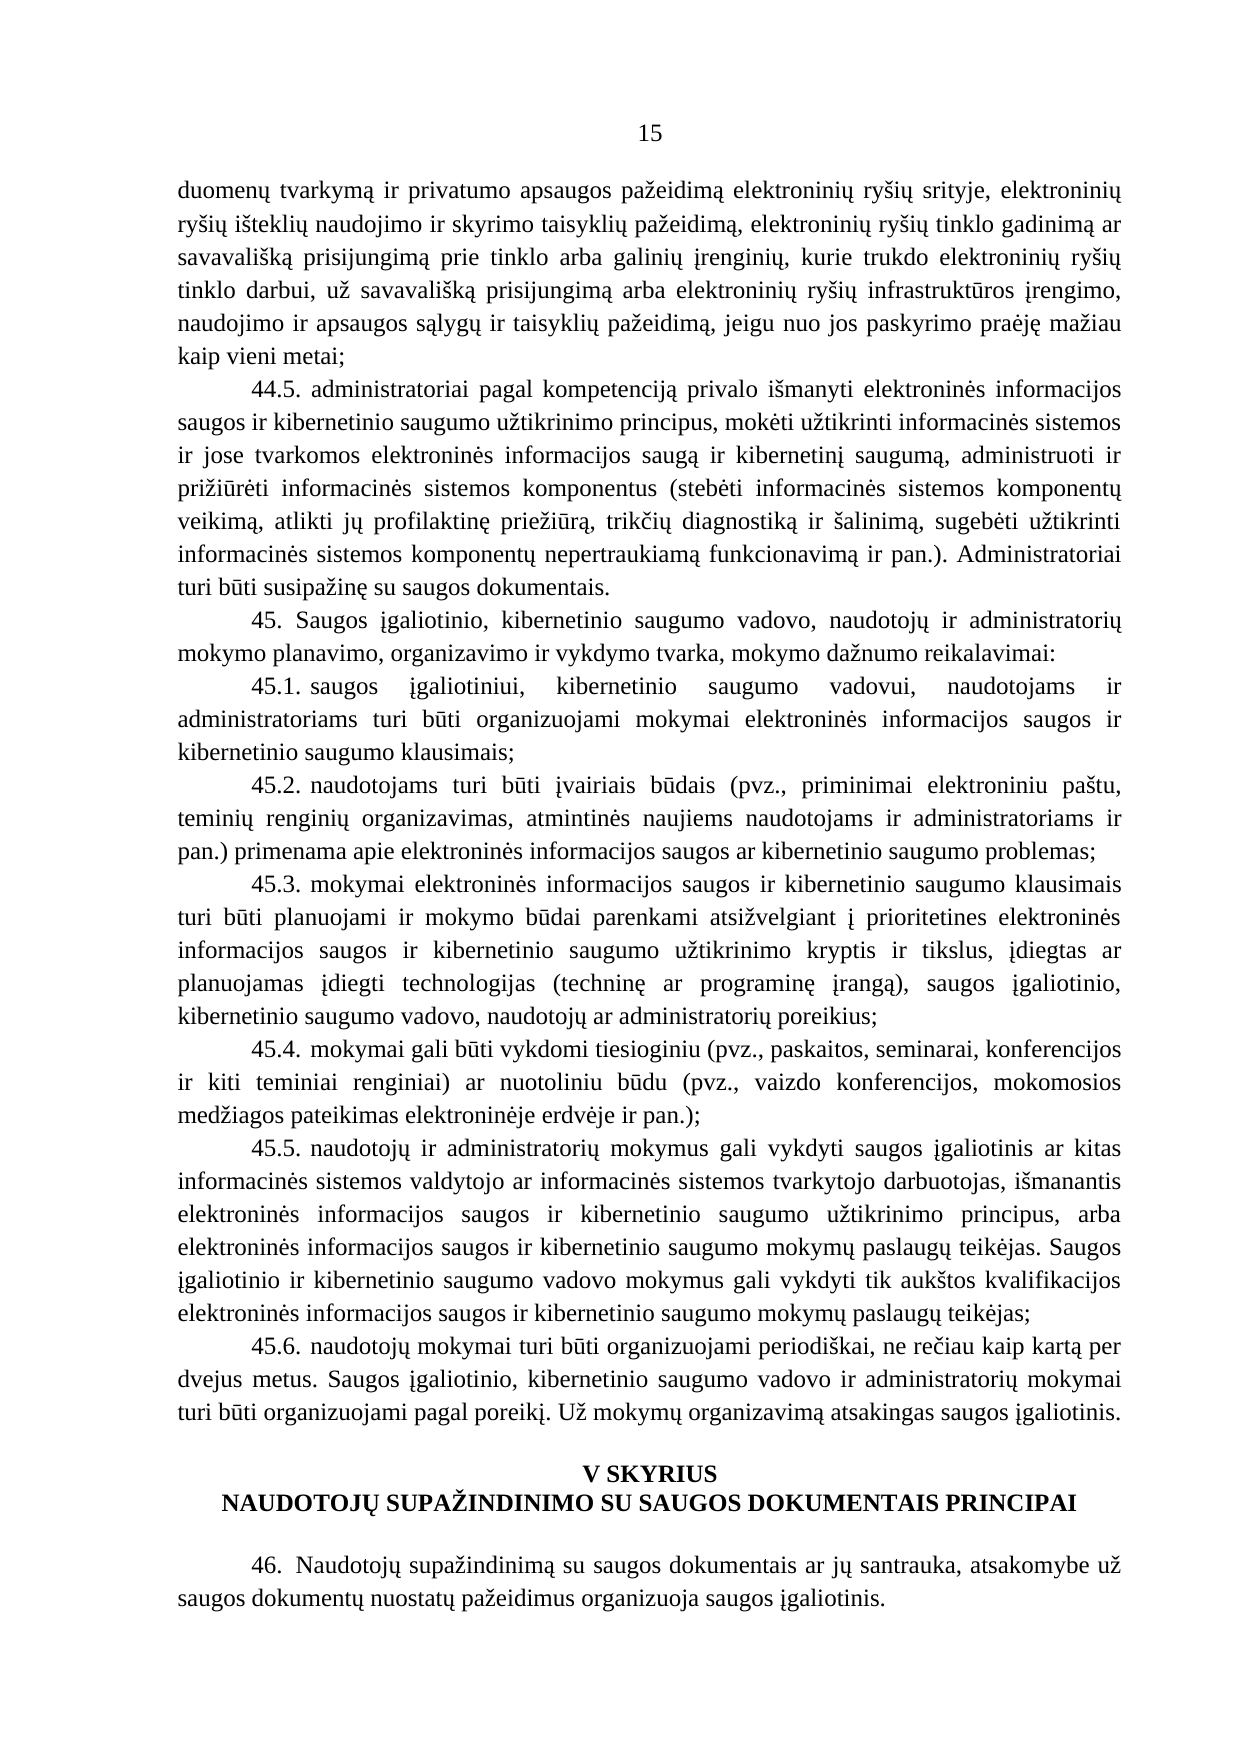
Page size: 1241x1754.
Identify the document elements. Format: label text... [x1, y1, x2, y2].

text 45.1. saugos įgaliotiniui, kibernetinio saugumo vadovui, naudotojams ir administratoriams turi būti organizuojami mokymai elektroninės informacijos saugos ir kibernetinio saugumo klausimais; [177, 671, 1122, 766]
text 45.5. naudotojų ir administratorių mokymus gali vykdyti saugos įgaliotinis ar kitas informacinės sistemos valdytojo ar informacinės sistemos tvarkytojo darbuotojas, išmanantis elektroninės informacijos saugos ir kibernetinio saugumo užtikrinimo principus, arba elektroninės informacijos saugos ir kibernetinio saugumo mokymų paslaugų teikėjas. Saugos įgaliotinio ir kibernetinio saugumo vadovo mokymus gali vykdyti tik aukštos kvalifikacijos elektroninės informacijos saugos ir kibernetinio saugumo mokymų paslaugų teikėjas; [177, 1133, 1122, 1327]
text 45.4. mokymai gali būti vykdomi tiesioginiu (pvz., paskaitos, seminarai, konferencijos ir kiti teminiai renginiai) ar nuotoliniu būdu (pvz., vaizdo konferencijos, mokomosios medžiagos pateikimas elektroninėje erdvėje ir pan.); [177, 1034, 1122, 1129]
text naudotojų supažindinimo su saugos dokumentais principai [177, 1488, 1122, 1517]
text V SKYRIUS [177, 1459, 1122, 1488]
text 45.6. naudotojų mokymai turi būti organizuojami periodiškai, ne rečiau kaip kartą per dvejus metus. Saugos įgaliotinio, kibernetinio saugumo vadovo ir administratorių mokymai turi būti organizuojami pagal poreikį. Už mokymų organizavimą atsakingas saugos įgaliotinis. [177, 1331, 1122, 1426]
text 46. Naudotojų supažindinimą su saugos dokumentais ar jų santrauka, atsakomybe už saugos dokumentų nuostatų pažeidimus organizuoja saugos įgaliotinis. [177, 1550, 1122, 1611]
text duomenų tvarkymą ir privatumo apsaugos pažeidimą elektroninių ryšių srityje, elektroninių ryšių išteklių naudojimo ir skyrimo taisyklių pažeidimą, elektroninių ryšių tinklo gadinimą ar savavališką prisijungimą prie tinklo arba galinių įrenginių, kurie trukdo elektroninių ryšių tinklo darbui, už savavališką prisijungimą arba elektroninių ryšių infrastruktūros įrengimo, naudojimo ir apsaugos sąlygų ir taisyklių pažeidimą, jeigu nuo jos paskyrimo praėję mažiau kaip vieni metai; [177, 176, 1122, 369]
text 45.2. naudotojams turi būti įvairiais būdais (pvz., priminimai elektroniniu paštu, teminių renginių organizavimas, atmintinės naujiems naudotojams ir administratoriams ir pan.) primenama apie elektroninės informacijos saugos ar kibernetinio saugumo problemas; [177, 770, 1122, 865]
text 45. Saugos įgaliotinio, kibernetinio saugumo vadovo, naudotojų ir administratorių mokymo planavimo, organizavimo ir vykdymo tvarka, mokymo dažnumo reikalavimai: [177, 605, 1122, 667]
text 44.5. administratoriai pagal kompetenciją privalo išmanyti elektroninės informacijos saugos ir kibernetinio saugumo užtikrinimo principus, mokėti užtikrinti informacinės sistemos ir jose tvarkomos elektroninės informacijos saugą ir kibernetinį saugumą, administruoti ir prižiūrėti informacinės sistemos komponentus (stebėti informacinės sistemos komponentų veikimą, atlikti jų profilaktinę priežiūrą, trikčių diagnostiką ir šalinimą, sugebėti užtikrinti informacinės sistemos komponentų nepertraukiamą funkcionavimą ir pan.). Administratoriai turi būti susipažinę su saugos dokumentais. [177, 374, 1122, 601]
text 45.3. mokymai elektroninės informacijos saugos ir kibernetinio saugumo klausimais turi būti planuojami ir mokymo būdai parenkami atsižvelgiant į prioritetines elektroninės informacijos saugos ir kibernetinio saugumo užtikrinimo kryptis ir tikslus, įdiegtas ar planuojamas įdiegti technologijas (techninę ar programinę įrangą), saugos įgaliotinio, kibernetinio saugumo vadovo, naudotojų ar administratorių poreikius; [177, 869, 1122, 1030]
